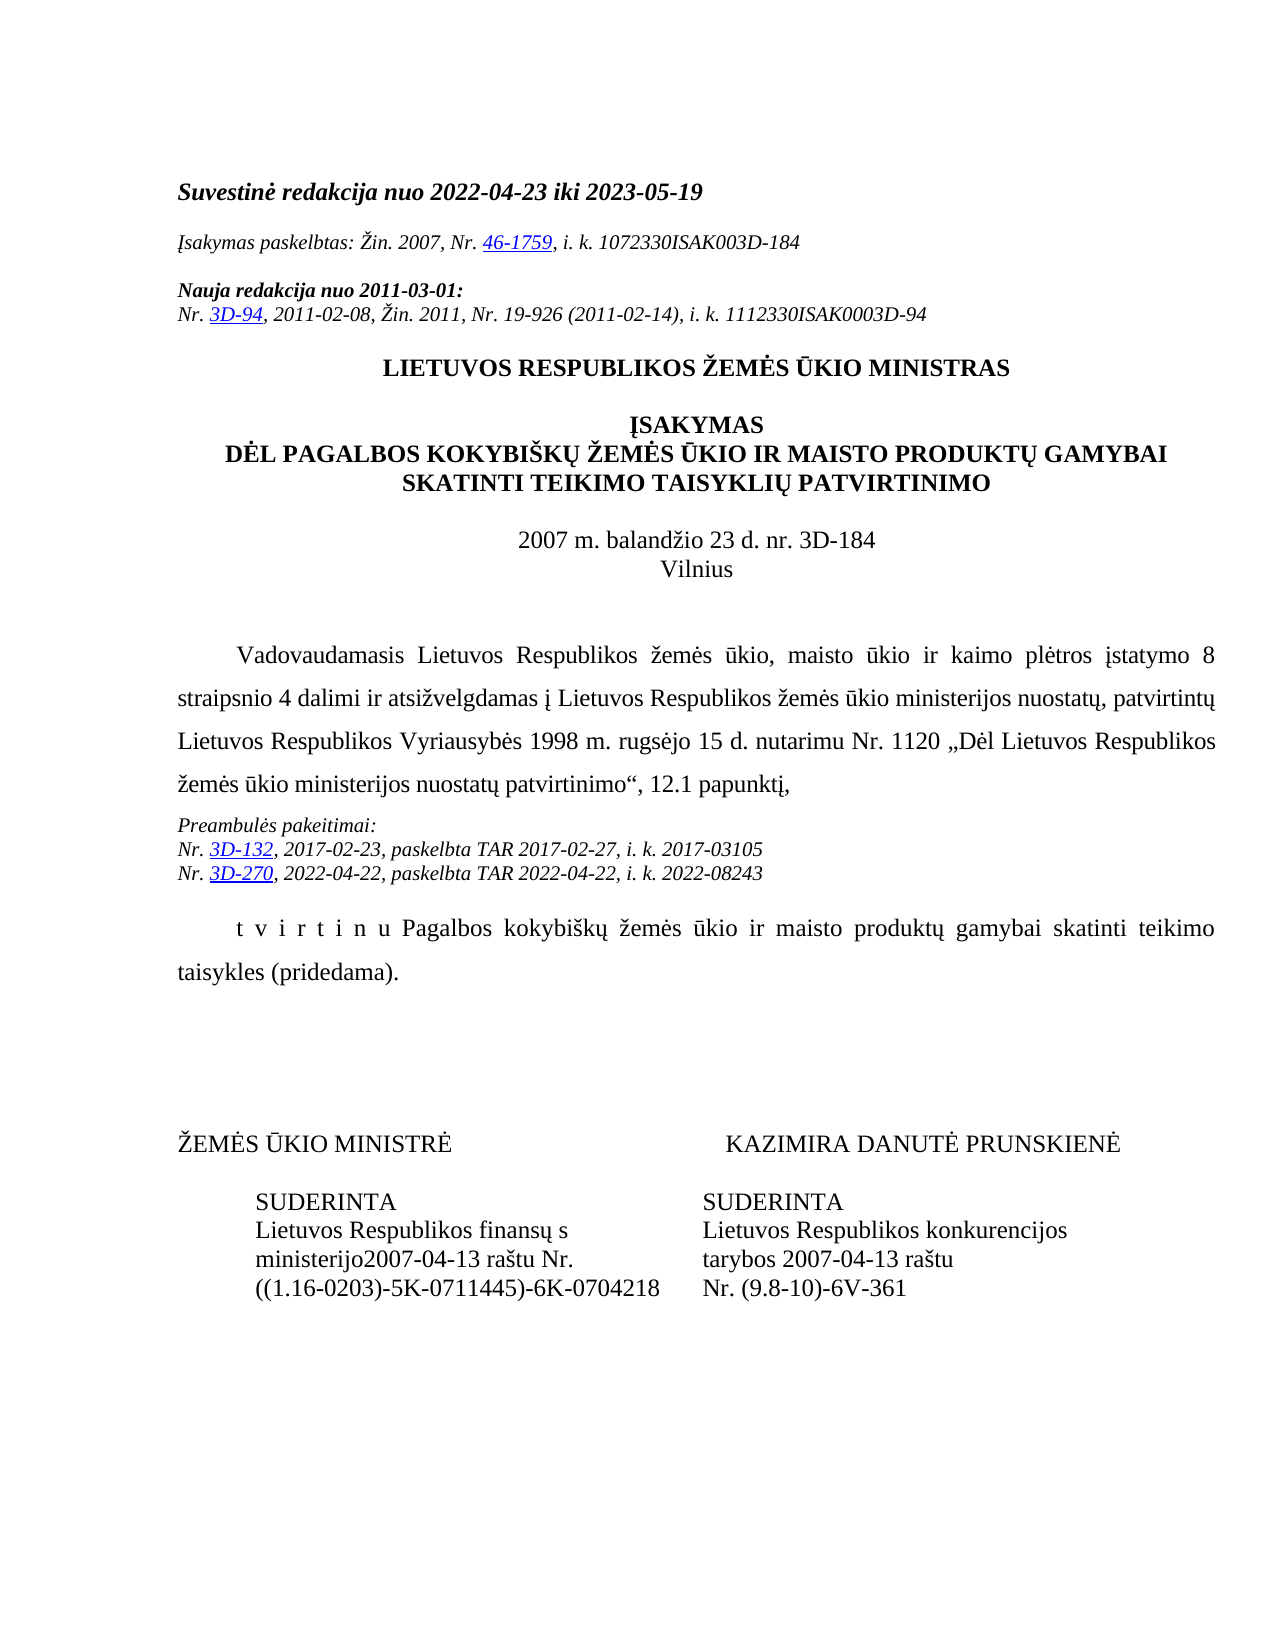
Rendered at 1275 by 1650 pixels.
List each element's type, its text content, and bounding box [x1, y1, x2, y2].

text Preambulės pakeitimai: [177, 813, 1216, 837]
text Vadovaudamasis Lietuvos Respublikos žemės ūkio, maisto ūkio ir kaimo plėtros įstatymo 8 straipsnio 4 dalimi ir atsižvelgdamas į Lietuvos Respublikos žemės ūkio ministerijos nuostatų, patvirtintų Lietuvos Respublikos Vyriausybės 1998 m. rugsėjo 15 d. nutarimu Nr. 1120 „Dėl Lietuvos Respublikos žemės ūkio ministerijos nuostatų patvirtinimo“, 12.1 papunktį, [177, 640, 1216, 798]
text Lietuvos Respublikos finansų s Lietuvos Respublikos konkurencijos [181, 1215, 1216, 1244]
text Nauja redakcija nuo 2011-03-01: [177, 278, 1216, 302]
text Nr. 3D-270, 2022-04-22, paskelbta TAR 2022-04-22, i. k. 2022-08243 [177, 861, 1216, 885]
text SUDERINTA SUDERINTA [181, 1187, 1216, 1215]
text ministerijo2007-04-13 raštu Nr. tarybos 2007-04-13 raštu [181, 1244, 1216, 1273]
text 2007 m. balandžio 23 d. nr. 3D-184 [177, 525, 1216, 554]
text ŽEMĖS ŪKIO MINISTRĖ KAZIMIRA DANUTĖ PRUNSKIENĖ [177, 1129, 1216, 1158]
text Nr. 3D-94, 2011-02-08, Žin. 2011, Nr. 19-926 (2011-02-14), i. k. 1112330ISAK0003D-94 [177, 302, 1216, 326]
text Suvestinė redakcija nuo 2022-04-23 iki 2023-05-19 [177, 177, 1216, 206]
text LIETUVOS RESPUBLIKOS ŽEMĖS ŪKIO MINISTRAS [177, 353, 1216, 381]
text ĮSAKYMAS [177, 410, 1216, 439]
text Vilnius [177, 554, 1216, 583]
text DĖL PAGALBOS KOKYBIŠKŲ ŽEMĖS ŪKIO IR MAISTO PRODUKTŲ GAMYBAI SKATINTI TEIKIMO TAISYKLIŲ PATVIRTINIMO [177, 439, 1216, 496]
text t v i r t i n u Pagalbos kokybiškų žemės ūkio ir maisto produktų gamybai skatinti teikimo taisykles (pridedama). [177, 913, 1216, 985]
text Įsakymas paskelbtas: Žin. 2007, Nr. 46-1759, i. k. 1072330ISAK003D-184 [177, 230, 1216, 254]
text ((1.16-0203)-5K-0711445)-6K-0704218 Nr. (9.8-10)-6V-361 [181, 1273, 1216, 1302]
text Nr. 3D-132, 2017-02-23, paskelbta TAR 2017-02-27, i. k. 2017-03105 [177, 837, 1216, 861]
